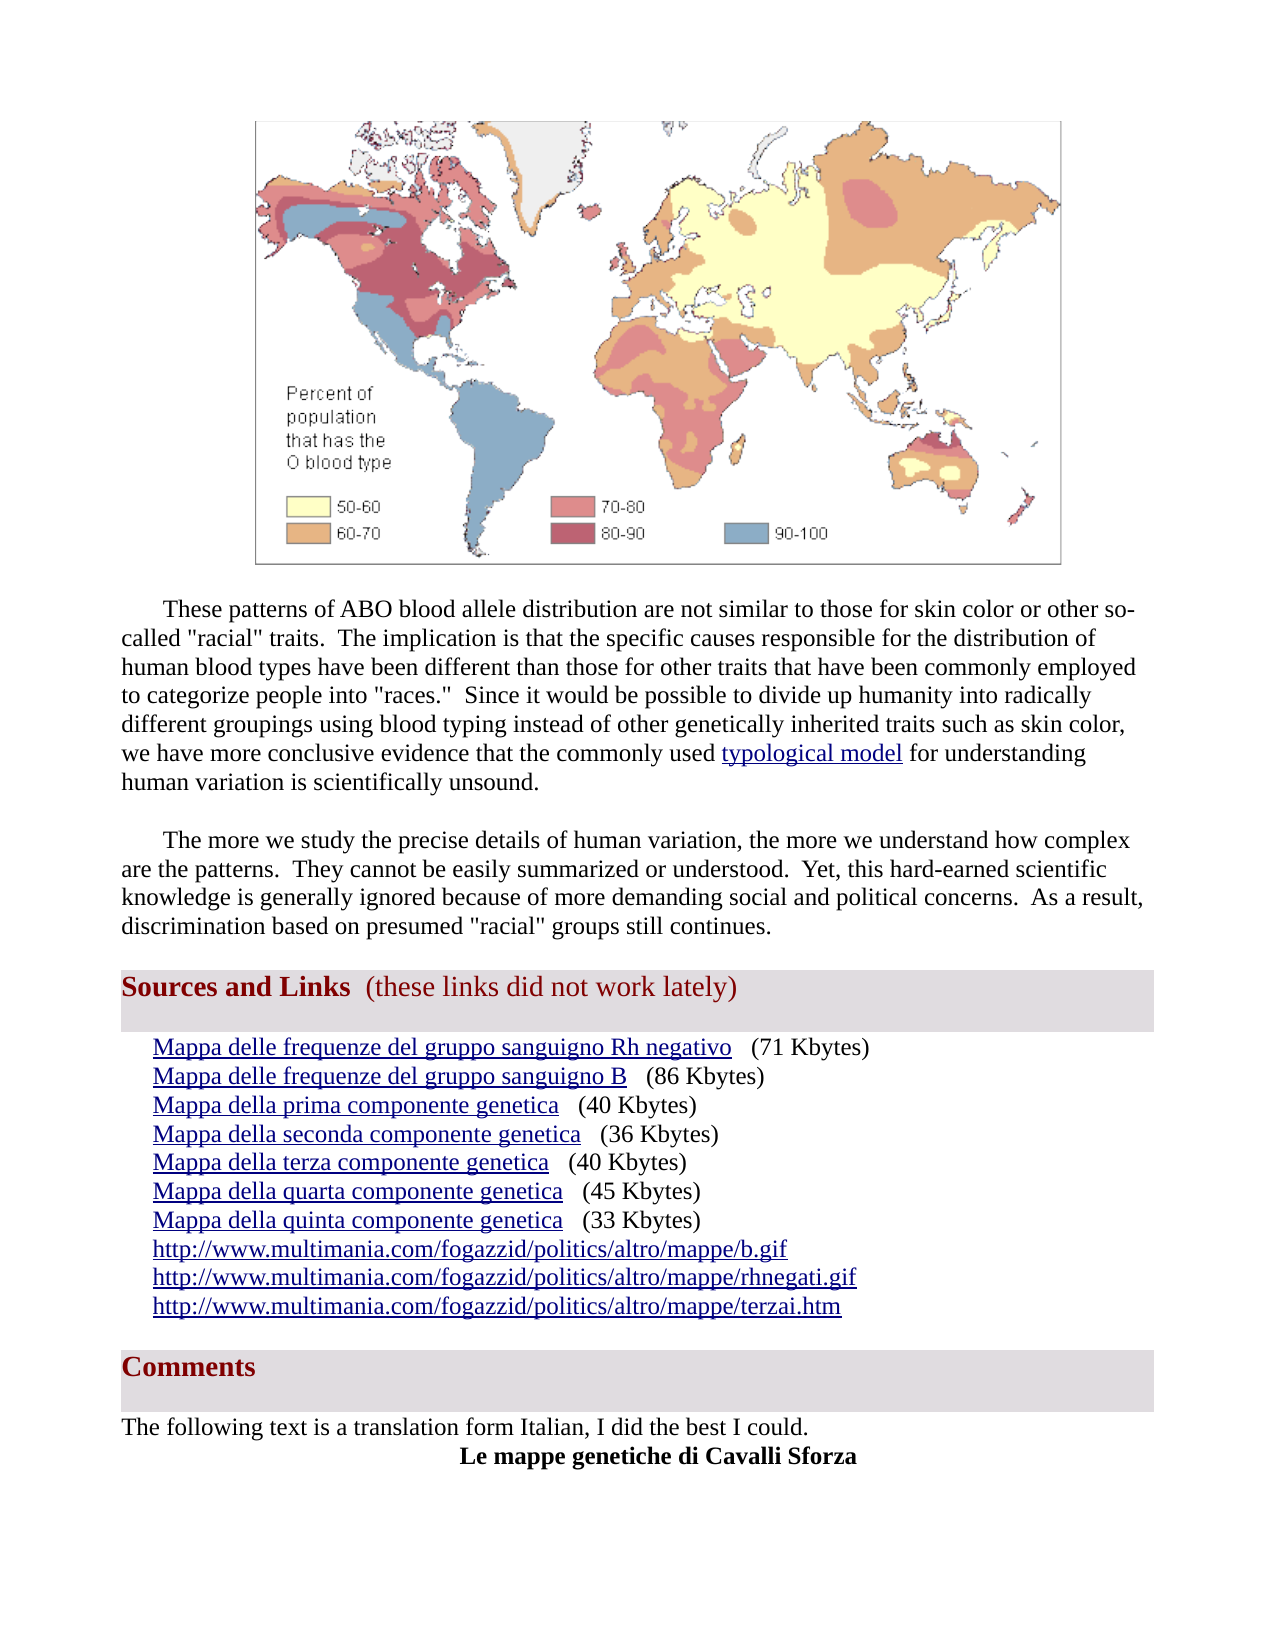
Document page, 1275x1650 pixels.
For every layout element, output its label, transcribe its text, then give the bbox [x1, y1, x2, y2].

picture [255, 121, 1062, 565]
table_cell Comments [121, 1350, 1154, 1412]
table_cell The following text is a translation form Italian, I did the best I could. [121, 1413, 1154, 1441]
table_cell Mappa delle frequenze del gruppo sanguigno Rh negativo (71 Kbytes) Mappa delle frequenze del gruppo sanguigno B (86 Kbytes) Mappa della prima componente genetica (40 Kbytes) Mappa della seconda componente genetica (36 Kbytes) Mappa della terza componente genetica (40 Kbytes) Mappa della quarta componente genetica (45 Kbytes) Mappa della quinta componente genetica (33 Kbytes) http://www.multimania.com/fogazzid/politics/altro/mappe/b.gif http://www.multimania.com/fogazzid/politics/altro/mappe/rhnegati.gif http://www.multimania.com/fogazzid/politics/altro/mappe/terzai.htm [121, 1033, 1154, 1349]
table_cell These patterns of ABO blood allele distribution are not similar to those for skin color or other so-called "racial" traits. The implication is that the specific causes responsible for the distribution of human blood types have been different than those for other traits that have been commonly employed to categorize people into "races." Since it would be possible to divide up humanity into radically different groupings using blood typing instead of other genetically inherited traits such as skin color, we have more conclusive evidence that the commonly used typological model for understanding human variation is scientifically unsound. The more we study the precise details of human variation, the more we understand how complex are the patterns. They cannot be easily summarized or understood. Yet, this hard-earned scientific knowledge is generally ignored because of more demanding social and political concerns. As a result, discrimination based on presumed "racial" groups still continues. Le mappe genetiche di Cavalli Sforza [118, 118, 1157, 1502]
table_header Sources and Links (these links did not work lately) [121, 970, 1154, 1032]
